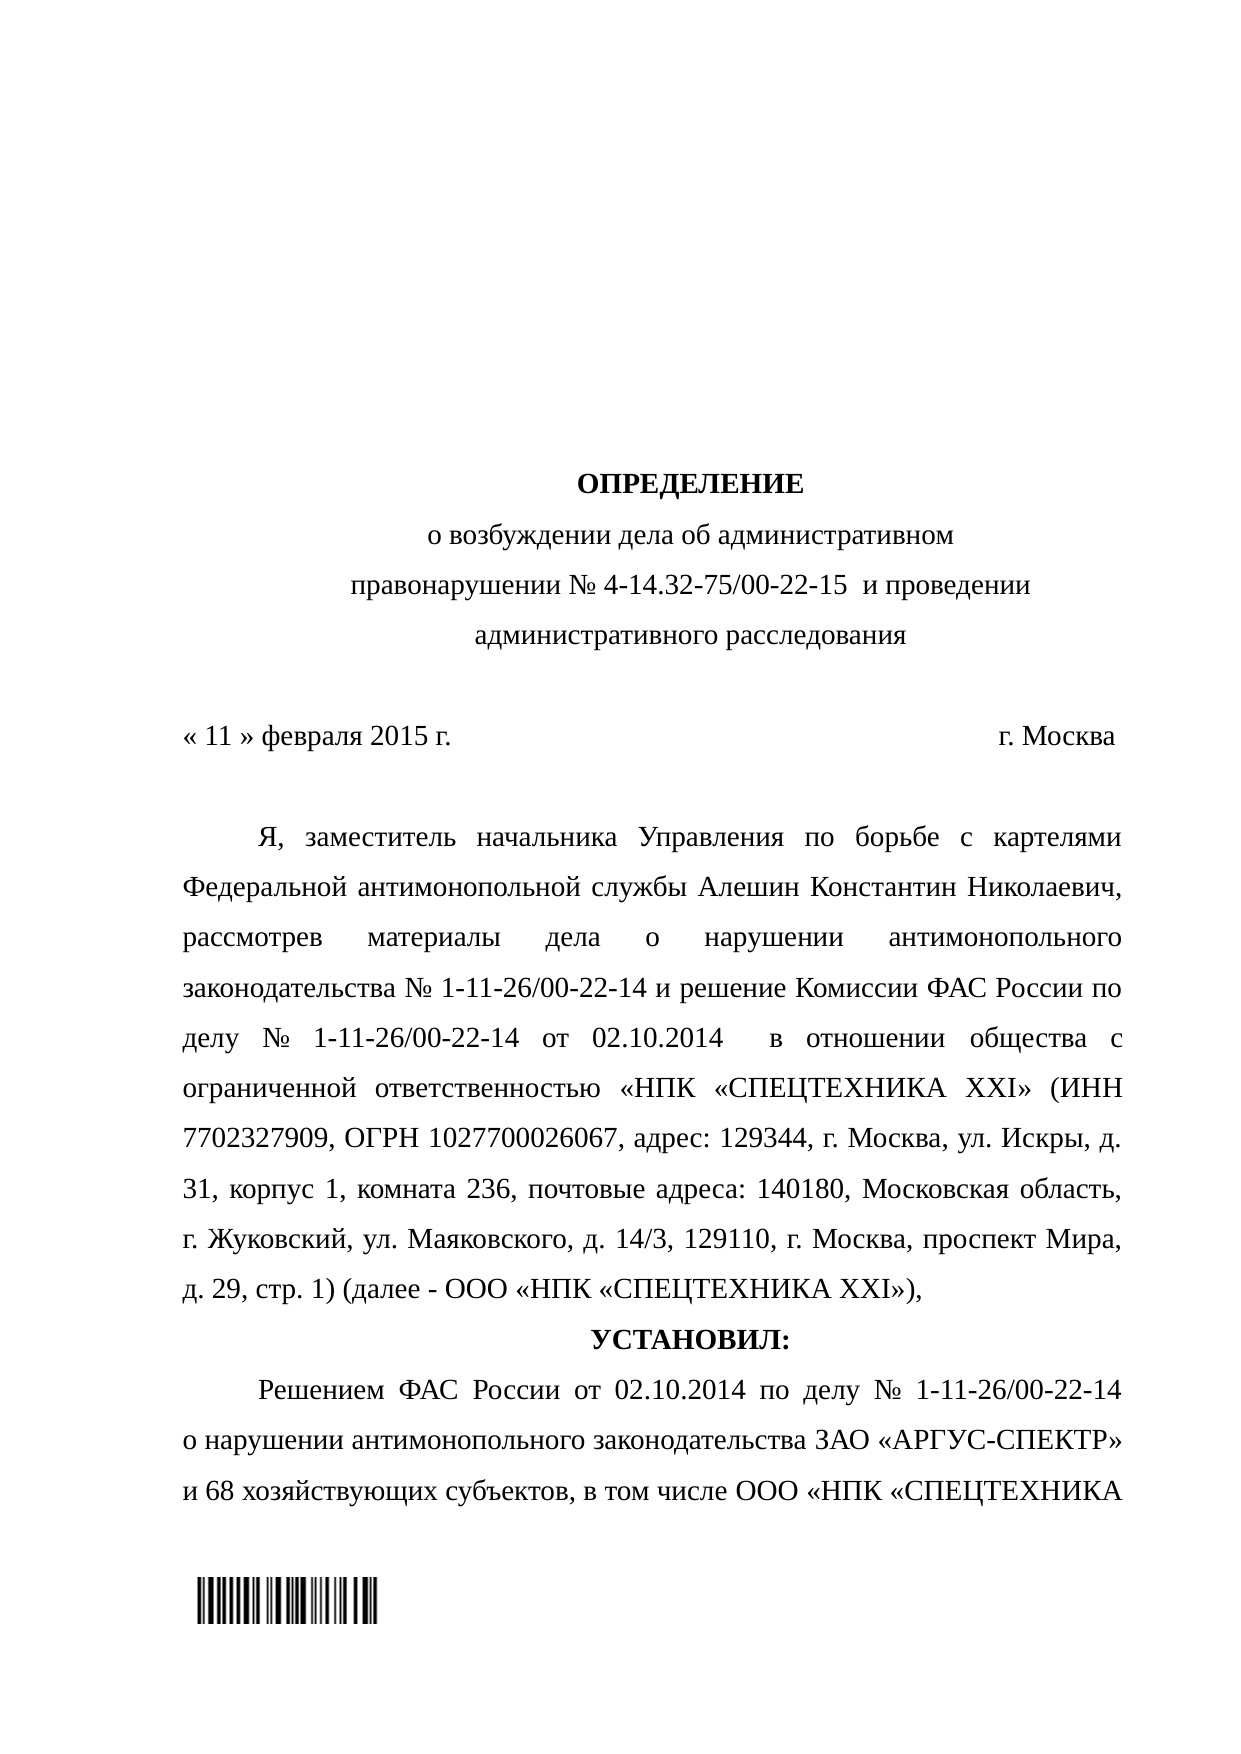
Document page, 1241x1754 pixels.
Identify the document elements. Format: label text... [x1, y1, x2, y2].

text « 11 » февраля 2015 г. г. Москва [182, 718, 1123, 752]
text о возбуждении дела об административном [182, 517, 1123, 550]
picture [182, 1577, 395, 1624]
text административного расследования [182, 617, 1123, 651]
text ОПРЕДЕЛЕНИЕ [182, 467, 1123, 500]
text Я, заместитель начальника Управления по борьбе с картелями Федеральной антимонопольной службы Алешин Константин Николаевич, рассмотрев материалы дела о нарушении антимонопольного законодательства № 1-11-26/00-22-14 и решение Комиссии ФАС России по делу № 1-11-26/00-22-14 от 02.10.2014 в отношении общества с ограниченной ответственностью «НПК «СПЕЦТЕХНИКА XXI» (ИНН 7702327909, ОГРН 1027700026067, адрес: 129344, г. Москва, ул. Искры, д. 31, корпус 1, комната 236, почтовые адреса: 140180, Московская область, г. Жуковский, ул. Маяковского, д. 14/3, 129110, г. Москва, проспект Мира, д. 29, стр. 1) (далее - ООО «НПК «СПЕЦТЕХНИКА XXI»), [182, 819, 1123, 1305]
text УСТАНОВИЛ: [182, 1322, 1123, 1355]
text Решением ФАС России от 02.10.2014 по делу № 1-11-26/00-22-14 о нарушении антимонопольного законодательства ЗАО «АРГУС-СПЕКТР» и 68 хозяйствующих субъектов, в том числе ООО «НПК «СПЕЦТЕХНИКА [182, 1372, 1123, 1506]
text правонарушении № 4-14.32-75/00-22-15 и проведении [182, 567, 1123, 601]
